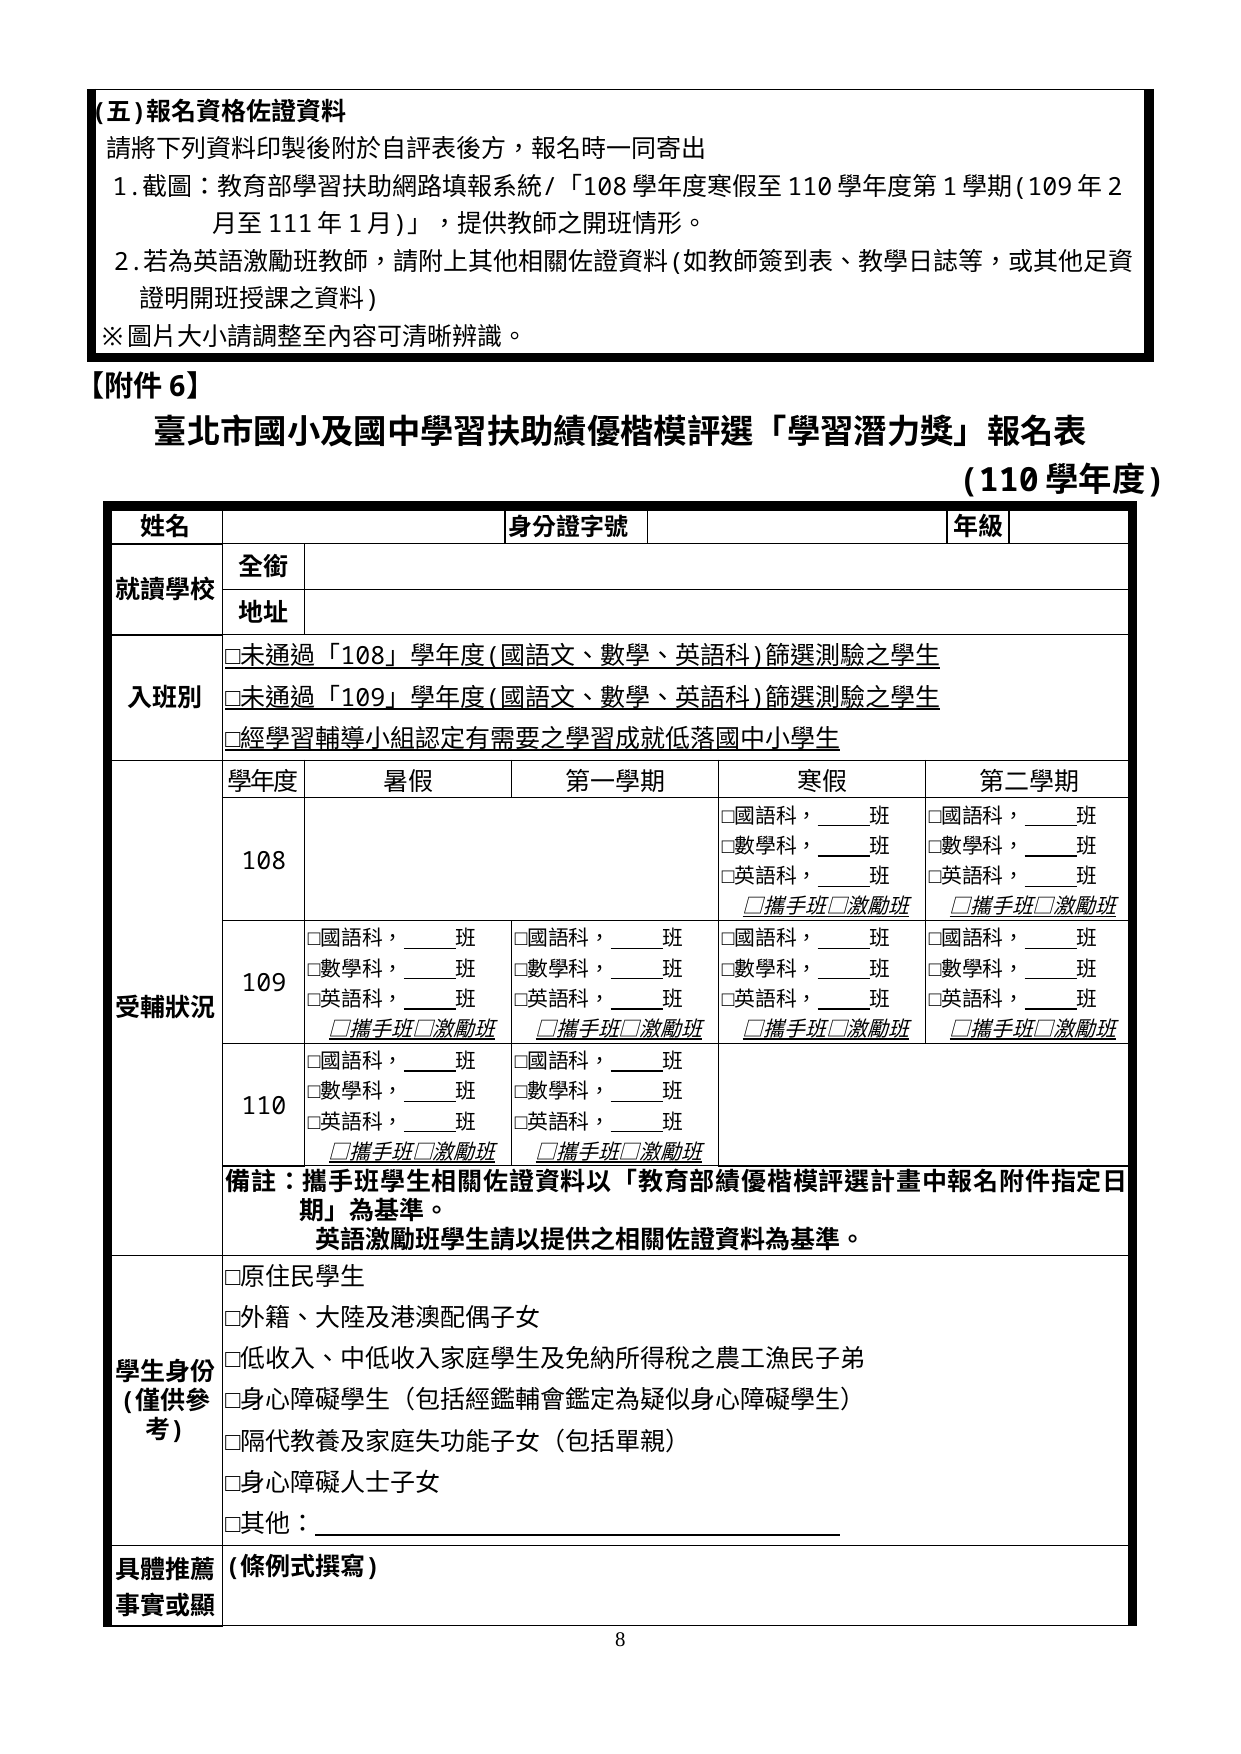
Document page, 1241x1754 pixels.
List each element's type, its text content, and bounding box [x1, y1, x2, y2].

table_cell 學年度 [223, 761, 304, 797]
table_cell 就讀學校 [112, 545, 222, 634]
table_cell □國語科， 班 □數學科， 班 □英語科， 班 □攜手班□激勵班 [305, 1044, 511, 1165]
table_header [648, 511, 946, 543]
table_cell 寒假 [719, 761, 925, 797]
table_cell 學生身份 (僅供參考) [112, 1256, 222, 1545]
table_cell 受輔狀況 [112, 761, 222, 1254]
table_cell □原住民學生 □外籍、大陸及港澳配偶子女 □低收入、中低收入家庭學生及免納所得稅之農工漁民子弟 □身心障礙學生（包括經鑑輔會鑑定為疑似身心障礙學生） □隔代教養及家庭失功能子女（包括單親） □身心障礙人士子女 □其他： [223, 1256, 1128, 1545]
text (110學年度) [75, 453, 1165, 501]
table_cell □國語科， 班 □數學科， 班 □英語科， 班 □攜手班□激勵班 [512, 1044, 718, 1165]
table_cell 全銜 [223, 544, 304, 589]
table_cell 第一學期 [512, 761, 718, 797]
table_cell 入班別 [112, 636, 222, 759]
table_cell [305, 544, 1128, 589]
text 【附件6】 [75, 362, 1165, 404]
table_cell 地址 [223, 590, 304, 634]
table_cell 具體推薦事實或顯 [112, 1546, 222, 1625]
table_cell 110 [223, 1044, 304, 1165]
table_header 身分證字號 [506, 511, 647, 543]
table_cell □國語科， 班 □數學科， 班 □英語科， 班 □攜手班□激勵班 [926, 921, 1128, 1043]
table_cell (條例式撰寫) [223, 1546, 1128, 1625]
table_cell □未通過「108」學年度(國語文、數學、英語科)篩選測驗之學生 □未通過「109」學年度(國語文、數學、英語科)篩選測驗之學生 □經學習輔導小組認定有需要之學習成就低落國中小學生 [223, 635, 1128, 759]
table_cell □國語科， 班 □數學科， 班 □英語科， 班 □攜手班□激勵班 [512, 921, 718, 1043]
table_cell 備註：攜手班學生相關佐證資料以「教育部績優楷模評選計畫中報名附件指定日期」為基準。 英語激勵班學生請以提供之相關佐證資料為基準。 [223, 1166, 1128, 1254]
table_header 姓名 [112, 511, 222, 543]
table_cell □國語科， 班 □數學科， 班 □英語科， 班 □攜手班□激勵班 [719, 921, 925, 1043]
table_cell [305, 798, 718, 920]
table_cell [719, 1044, 1128, 1165]
table_header [223, 511, 504, 543]
table_cell 暑假 [305, 761, 511, 797]
table_cell 108 [223, 798, 304, 920]
table_cell □國語科， 班 □數學科， 班 □英語科， 班 □攜手班□激勵班 [926, 798, 1128, 920]
table_cell (五)報名資格佐證資料 請將下列資料印製後附於自評表後方，報名時一同寄出 1.截圖：教育部學習扶助網路填報系統/「108學年度寒假至110學年度第1學期(109年2月至111年1月)」，提供教師之開班情形。 2.若為英語激勵班教師，請附上其他相關佐證資料(如教師簽到表、教學日誌等，或其他足資證明開班授課之資料) ※圖片大小請調整至內容可清晰辨識。 [96, 90, 1144, 353]
table_cell 109 [223, 921, 304, 1043]
table_header [1010, 511, 1128, 543]
table_cell □國語科， 班 □數學科， 班 □英語科， 班 □攜手班□激勵班 [719, 798, 925, 920]
table_header 年級 [948, 511, 1008, 543]
table_cell [305, 590, 1128, 634]
table_cell □國語科， 班 □數學科， 班 □英語科， 班 □攜手班□激勵班 [305, 921, 511, 1043]
table_cell 第二學期 [926, 761, 1128, 797]
text 臺北市國小及國中學習扶助績優楷模評選「學習潛力獎」報名表 [75, 404, 1165, 453]
